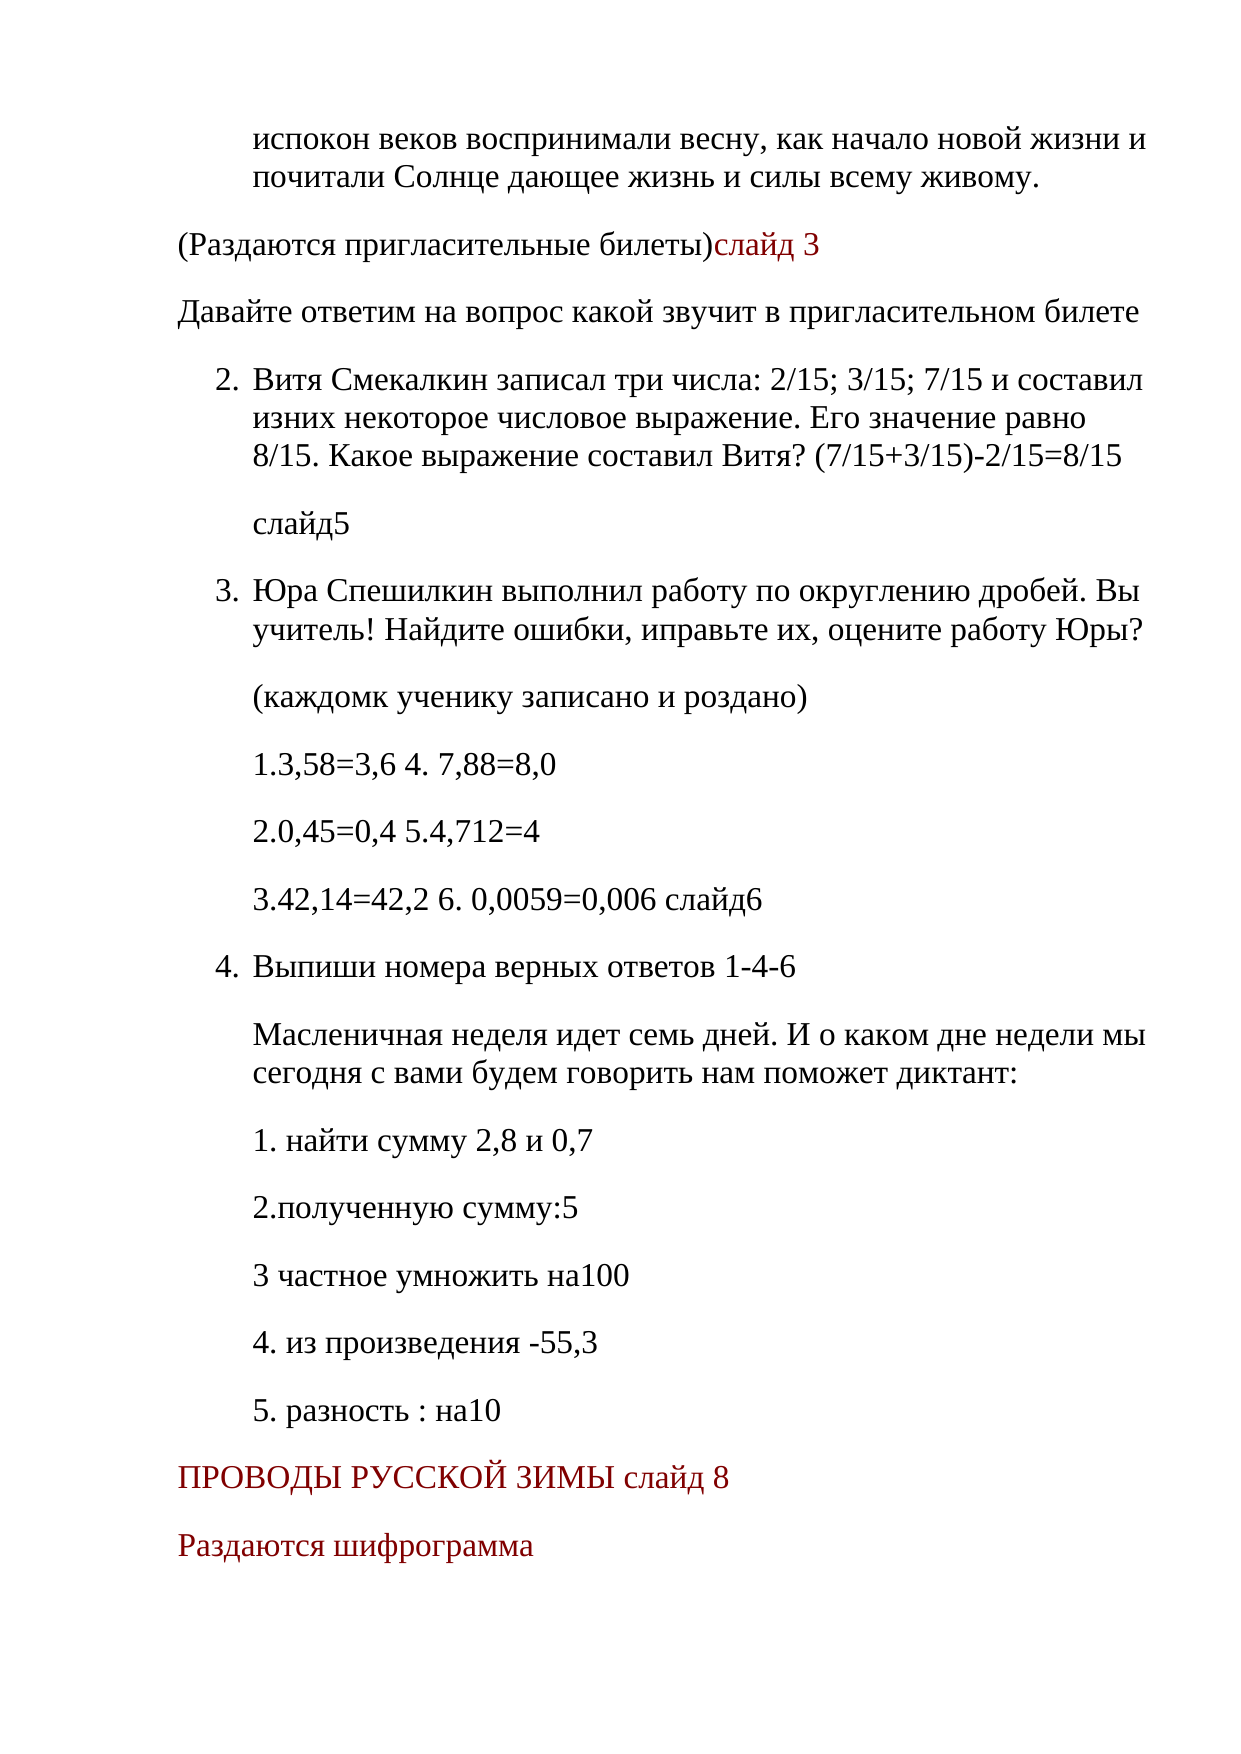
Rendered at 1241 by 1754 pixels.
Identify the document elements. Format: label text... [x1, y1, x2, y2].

text 1. найти сумму 2,8 и 0,7 [252, 1120, 1152, 1158]
text 4. из произведения -55,3 [252, 1322, 1152, 1361]
list испокон веков воспринимали весну, как начало новой жизни и почитали Солнце дающее жизнь и силы всему живому. [215, 118, 1152, 195]
text 3.42,14=42,2 6. 0,0059=0,006 слайд6 [252, 879, 1152, 917]
text Раздаются шифрограмма [177, 1525, 1152, 1563]
list Витя Смекалкин записал три числа: 2/15; 3/15; 7/15 и составил изних некоторое числовое выражение. Его значение равно 8/15. Какое выражение составил Витя? (7/15+3/15)-2/15=8/15 [215, 359, 1152, 474]
text 2.0,45=0,4 5.4,712=4 [252, 811, 1152, 850]
text (каждомк ученику записано и роздано) [252, 676, 1152, 715]
text ПРОВОДЫ РУССКОЙ ЗИМЫ слайд 8 [177, 1457, 1152, 1496]
text Масленичная неделя идет семь дней. И о каком дне недели мы сегодня с вами будем говорить нам поможет диктант: [252, 1014, 1152, 1091]
text 3 частное умножить на100 [252, 1255, 1152, 1293]
text слайд5 [252, 503, 1152, 541]
text 5. разность : на10 [252, 1390, 1152, 1428]
list Выпиши номера верных ответов 1-4-6 [215, 946, 1152, 985]
text Давайте ответим на вопрос какой звучит в пригласительном билете [177, 291, 1152, 330]
text 2.полученную сумму:5 [252, 1187, 1152, 1226]
text (Раздаются пригласительные билеты)слайд 3 [177, 224, 1152, 262]
text 1.3,58=3,6 4. 7,88=8,0 [252, 744, 1152, 782]
list Юра Спешилкин выполнил работу по округлению дробей. Вы учитель! Найдите ошибки, иправьте их, оцените работу Юры? [215, 571, 1152, 647]
